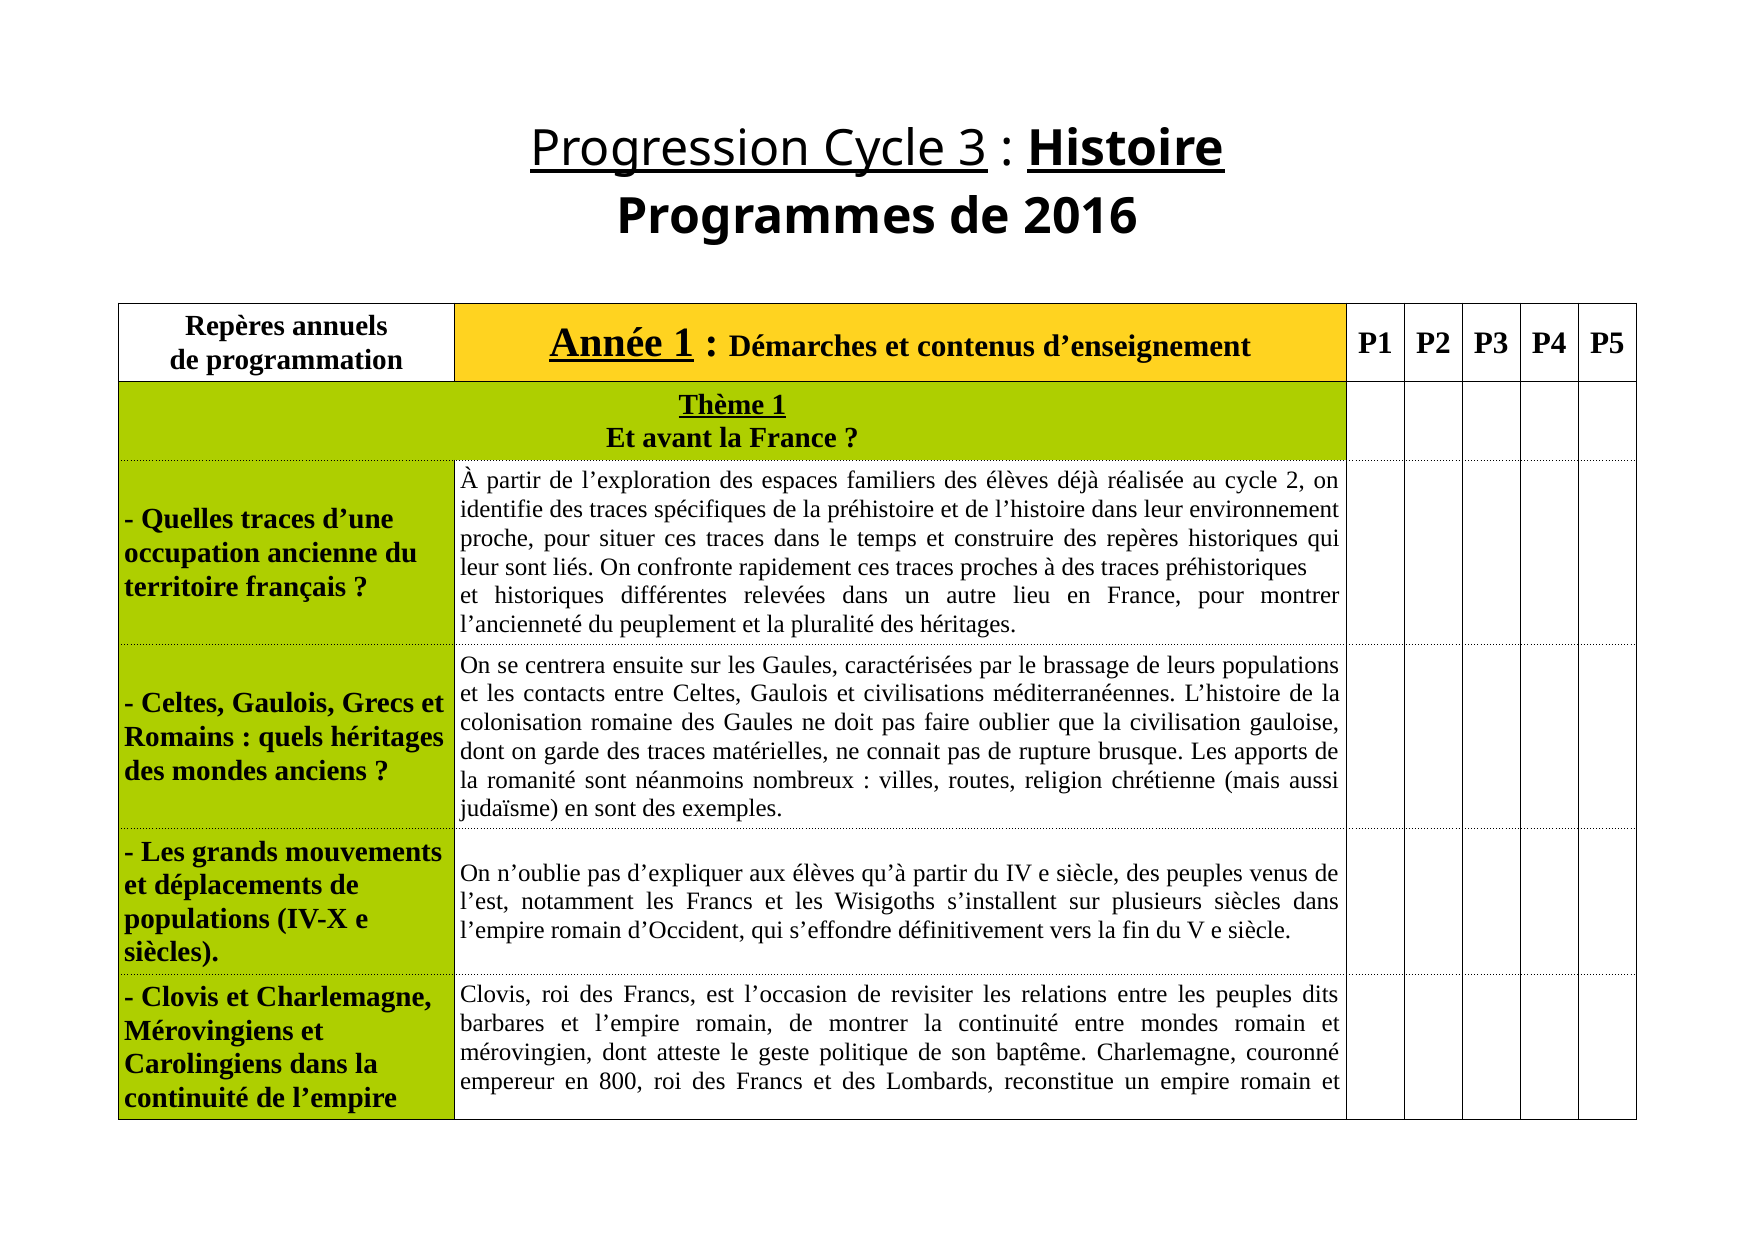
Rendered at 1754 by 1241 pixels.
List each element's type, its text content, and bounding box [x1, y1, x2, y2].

table_cell [1405, 828, 1462, 974]
table_cell [1405, 644, 1462, 828]
table_cell On se centrera ensuite sur les Gaules, caractérisées par le brassage de leurs populations et les contacts entre Celtes, Gaulois et civilisations méditerranéennes. L’histoire de la colonisation romaine des Gaules ne doit pas faire oublier que la civilisation gauloise, dont on garde des traces matérielles, ne connait pas de rupture brusque. Les apports de la romanité sont néanmoins nombreux : villes, routes, religion chrétienne (mais aussi judaïsme) en sont des exemples. [455, 644, 1346, 828]
table_cell Thème 1 Et avant la France ? [119, 382, 1346, 460]
table_cell [1405, 974, 1462, 1119]
table_cell [1405, 382, 1462, 460]
table_cell [1463, 974, 1520, 1119]
table_header P1 [1347, 304, 1404, 381]
table_header P4 [1521, 304, 1578, 381]
table_cell - Celtes, Gaulois, Grecs et Romains : quels héritages des mondes anciens ? [119, 644, 454, 828]
table_header P5 [1579, 304, 1636, 381]
table_cell [1579, 828, 1636, 974]
table_header Année 1 : Démarches et contenus d’enseignement [455, 304, 1346, 381]
table_cell [1521, 644, 1578, 828]
table_cell [1463, 382, 1520, 460]
table_cell [1579, 974, 1636, 1119]
table_header Repères annuels de programmation [119, 304, 454, 381]
table_cell [1521, 460, 1578, 644]
table_cell - Les grands mouvements et déplacements de populations (IV-X e siècles). [119, 828, 454, 974]
table_cell - Clovis et Charlemagne, Mérovingiens et Carolingiens dans la continuité de l’empire [119, 974, 454, 1119]
table_cell [1347, 974, 1404, 1119]
table_cell [1579, 460, 1636, 644]
table_header P2 [1405, 304, 1462, 381]
table_cell [1405, 460, 1462, 644]
table_cell [1347, 460, 1404, 644]
table_cell [1521, 382, 1578, 460]
table_cell [1463, 644, 1520, 828]
table_cell [1579, 644, 1636, 828]
table_cell [1521, 974, 1578, 1119]
table_cell [1347, 828, 1404, 974]
text Programmes de 2016 [118, 180, 1636, 248]
table_cell - Quelles traces d’une occupation ancienne du territoire français ? [119, 460, 454, 644]
table_cell [1521, 828, 1578, 974]
table_cell [1463, 828, 1520, 974]
table_cell [1347, 382, 1404, 460]
table_cell [1579, 382, 1636, 460]
table_cell À partir de l’exploration des espaces familiers des élèves déjà réalisée au cycle 2, on identifie des traces spécifiques de la préhistoire et de l’histoire dans leur environnement proche, pour situer ces traces dans le temps et construire des repères historiques qui leur sont liés. On confronte rapidement ces traces proches à des traces préhistoriques et historiques différentes relevées dans un autre lieu en France, pour montrer l’ancienneté du peuplement et la pluralité des héritages. [455, 460, 1346, 644]
table_cell Clovis, roi des Francs, est l’occasion de revisiter les relations entre les peuples dits barbares et l’empire romain, de montrer la continuité entre mondes romain et mérovingien, dont atteste le geste politique de son baptême. Charlemagne, couronné empereur en 800, roi des Francs et des Lombards, reconstitue un empire romain et [455, 974, 1346, 1119]
table_header P3 [1463, 304, 1520, 381]
table_cell On n’oublie pas d’expliquer aux élèves qu’à partir du IV e siècle, des peuples venus de l’est, notamment les Francs et les Wisigoths s’installent sur plusieurs siècles dans l’empire romain d’Occident, qui s’effondre définitivement vers la fin du V e siècle. [455, 828, 1346, 974]
text Progression Cycle 3 : Histoire [118, 112, 1636, 180]
table_cell [1347, 644, 1404, 828]
table_cell [1463, 460, 1520, 644]
